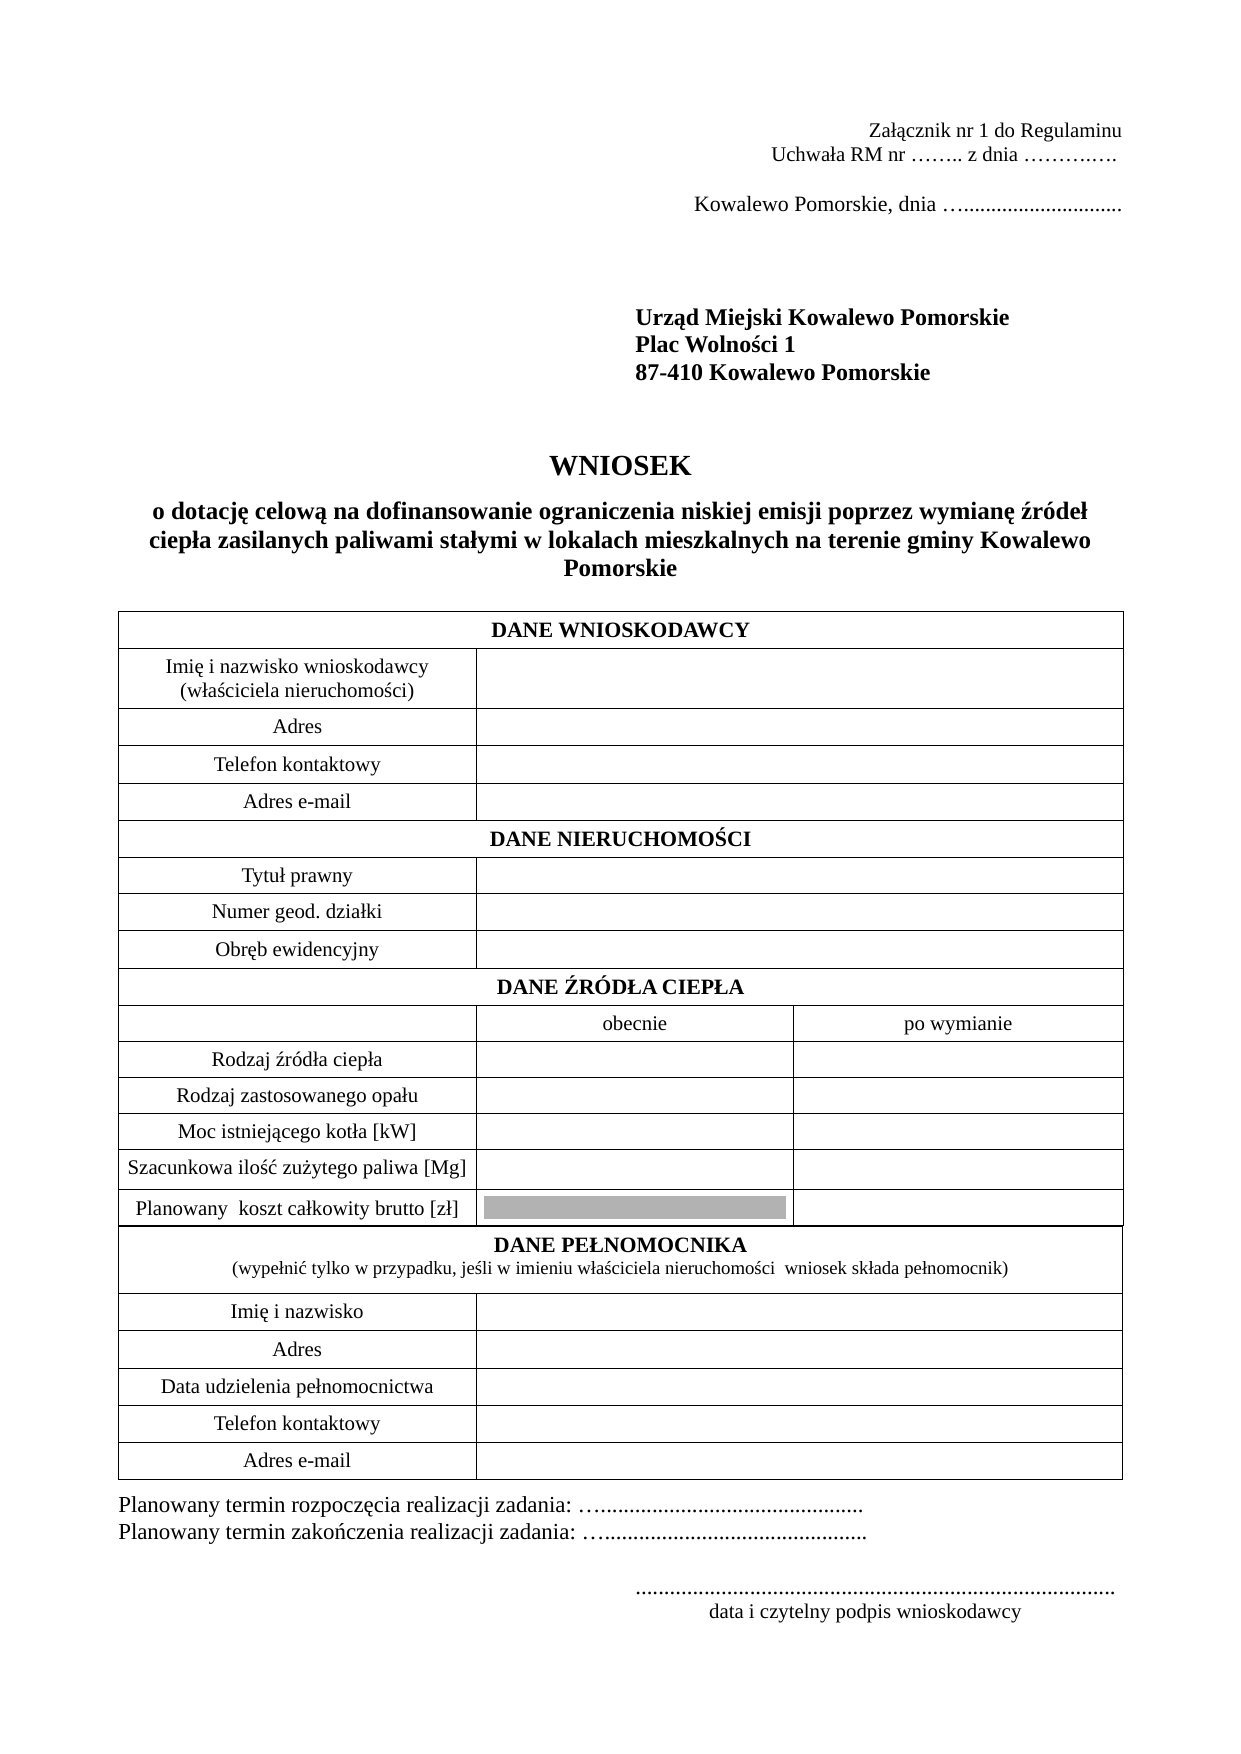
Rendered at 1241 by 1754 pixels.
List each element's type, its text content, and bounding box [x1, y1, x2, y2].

table_cell [477, 858, 1123, 893]
table_cell [477, 1190, 793, 1225]
table_cell DANE ŹRÓDŁA CIEPŁA [119, 969, 1123, 1004]
table_cell Planowany koszt całkowity brutto [zł] [119, 1190, 476, 1225]
table_cell [119, 1006, 476, 1041]
table_cell [477, 1294, 1122, 1330]
table_cell DANE NIERUCHOMOŚCI [119, 821, 1123, 857]
table_cell [794, 1150, 1123, 1189]
table_cell [477, 1042, 793, 1077]
table_cell Imię i nazwisko [119, 1294, 476, 1330]
table_cell Telefon kontaktowy [119, 1406, 476, 1442]
table_cell [794, 1042, 1123, 1077]
text Uchwała RM nr …….. z dnia ……….…. [118, 142, 1122, 166]
table_cell [477, 1443, 1122, 1479]
table_cell [477, 1331, 1122, 1367]
table_cell Moc istniejącego kotła [kW] [119, 1114, 476, 1149]
text data i czytelny podpis wnioskodawcy [118, 1599, 1122, 1623]
table_cell Telefon kontaktowy [119, 746, 476, 783]
table_cell Adres e-mail [119, 784, 476, 820]
table_cell [477, 1369, 1122, 1404]
text o dotację celową na dofinansowanie ograniczenia niskiej emisji poprzez wymianę źródeł ciepła zasilanych paliwami stałymi w lokalach mieszkalnych na terenie gminy Kowalewo Pomorskie [118, 496, 1122, 582]
table_cell [794, 1190, 1123, 1225]
table_cell Obręb ewidencyjny [119, 931, 476, 967]
table_cell [477, 1114, 793, 1149]
table_cell po wymianie [794, 1006, 1123, 1041]
table_cell [477, 1150, 793, 1189]
text Plac Wolności 1 [118, 331, 1122, 358]
table_cell [477, 709, 1123, 745]
table_cell Adres [119, 709, 476, 745]
table_cell Adres [119, 1331, 476, 1367]
table_cell Data udzielenia pełnomocnictwa [119, 1369, 476, 1404]
table_cell [477, 1406, 1122, 1442]
table_cell Adres e-mail [119, 1443, 476, 1479]
table_cell [477, 894, 1123, 930]
text WNIOSEK [118, 448, 1122, 482]
table_cell Szacunkowa ilość zużytego paliwa [Mg] [119, 1150, 476, 1189]
text Urząd Miejski Kowalewo Pomorskie [118, 303, 1122, 331]
table_cell Imię i nazwisko wnioskodawcy (właściciela nieruchomości) [119, 649, 476, 708]
table_header DANE WNIOSKODAWCY [119, 612, 1123, 648]
table_cell [477, 1078, 793, 1113]
table_cell Rodzaj źródła ciepła [119, 1042, 476, 1077]
table_cell obecnie [477, 1006, 793, 1041]
table_cell Tytuł prawny [119, 858, 476, 893]
text 87-410 Kowalewo Pomorskie [118, 358, 1122, 386]
text Kowalewo Pomorskie, dnia …............................. [118, 191, 1122, 217]
table_cell [477, 784, 1123, 820]
table_cell [477, 746, 1123, 783]
text Planowany termin zakończenia realizacji zadania: ….............................................. [118, 1518, 1122, 1544]
table_cell Numer geod. działki [119, 894, 476, 930]
text Planowany termin rozpoczęcia realizacji zadania: ….............................................. [118, 1491, 1122, 1518]
table_cell [477, 931, 1123, 967]
text Załącznik nr 1 do Regulaminu [118, 118, 1122, 142]
text .................................................................................... [118, 1573, 1122, 1599]
table_cell [794, 1078, 1123, 1113]
table_cell [477, 649, 1123, 708]
table_cell Rodzaj zastosowanego opału [119, 1078, 476, 1113]
table_header DANE PEŁNOMOCNIKA (wypełnić tylko w przypadku, jeśli w imieniu właściciela nieruchomości wniosek składa pełnomocnik) [119, 1227, 1122, 1293]
table_cell [794, 1114, 1123, 1149]
